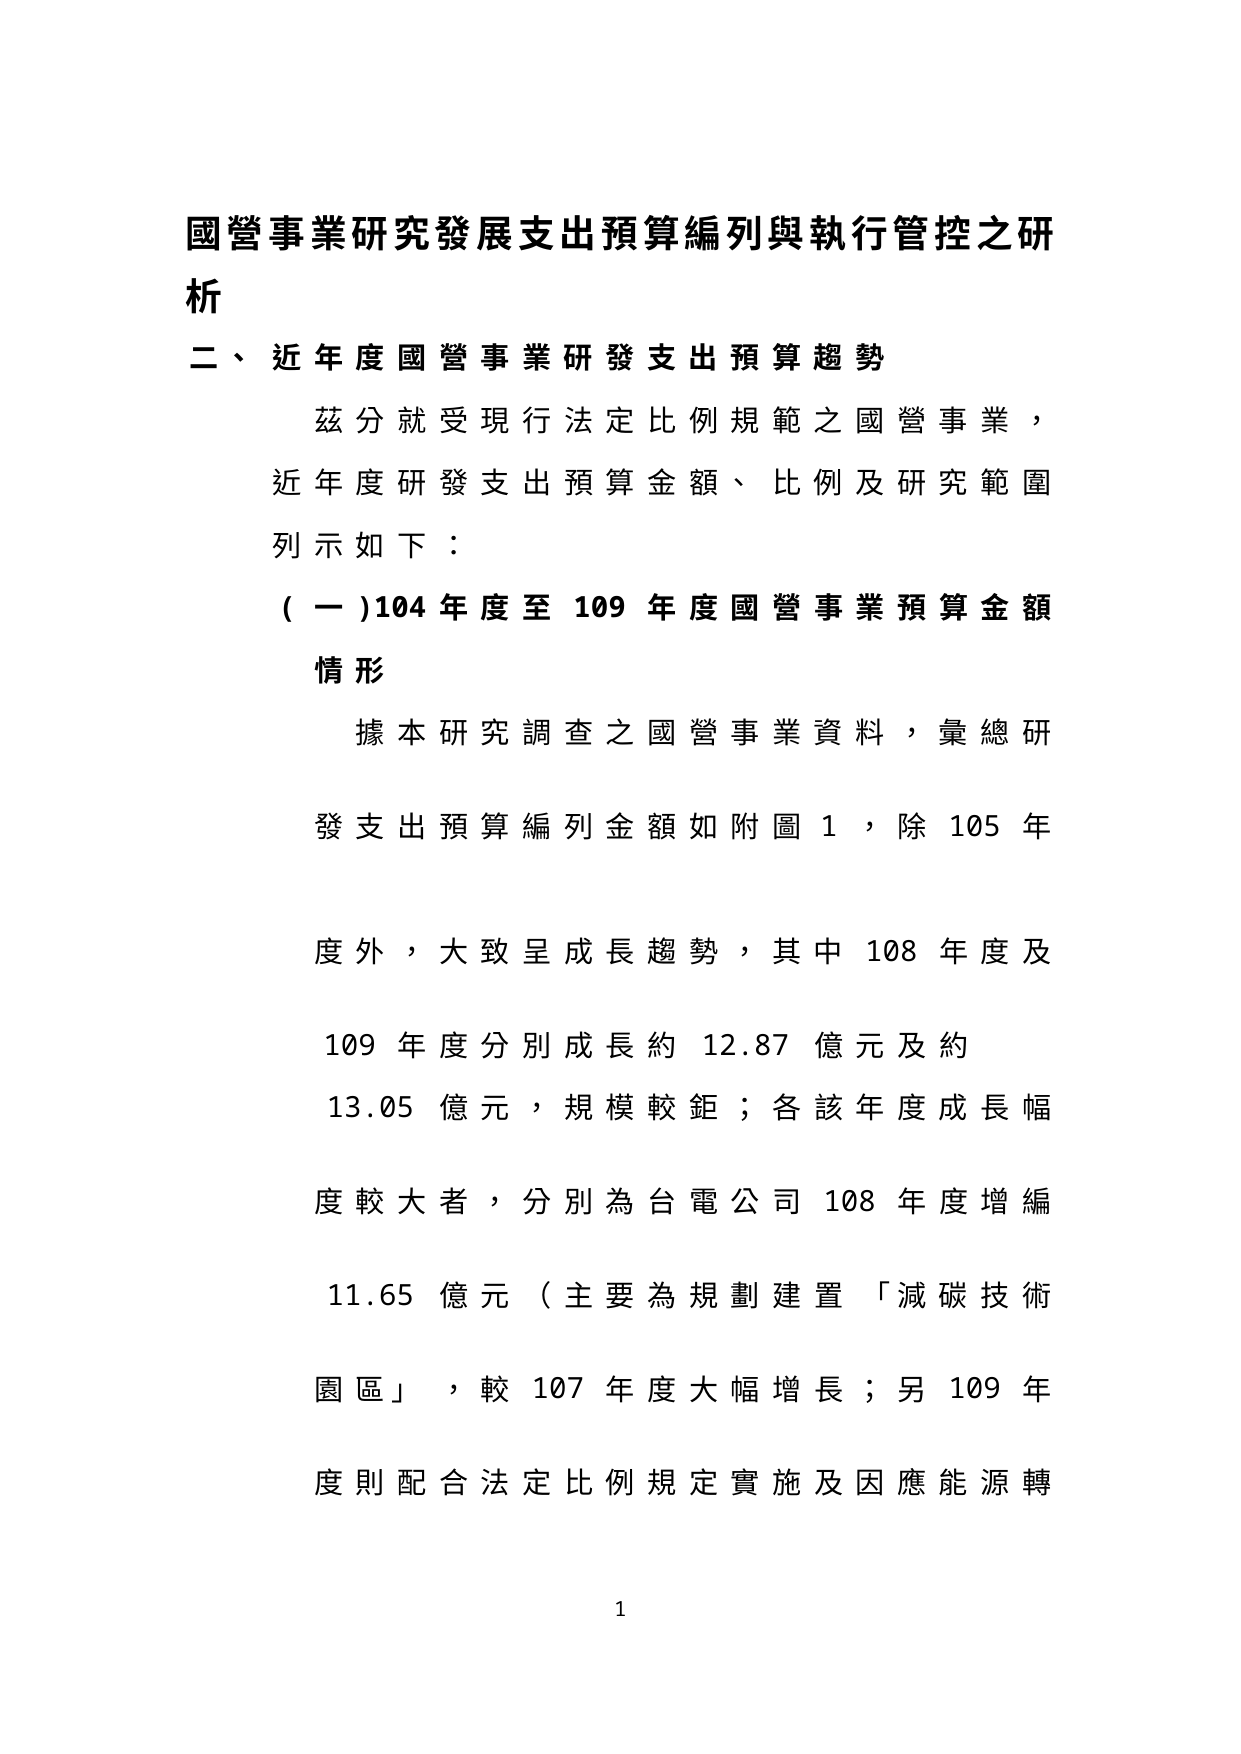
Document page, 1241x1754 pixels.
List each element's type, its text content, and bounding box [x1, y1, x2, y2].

text 茲分就受現行法定比例規範之國營事業，近年度研發支出預算金額、比例及研究範圍列示如下： [242, 377, 1058, 564]
text 據本研究調查之國營事業資料，彙總研發支出預算編列金額如附圖1，除105年度外，大致呈成長趨勢，其中108年度及109年度分別成長約12.87億元及約13.05億元，規模較鉅；各該年度成長幅度較大者，分別為台電公司108年度增編11.65億元（主要為規劃建置「減碳技術園區」，較107年度大幅增長；另109年度則配合法定比例規定實施及因應能源轉 [271, 689, 1058, 1502]
text 二、近年度國營事業研發支出預算趨勢 [183, 314, 1058, 377]
text (一)104年度至109年度國營事業預算金額情形 [242, 564, 1058, 689]
text 國營事業研究發展支出預算編列與執行管控之研析 [183, 189, 1058, 314]
